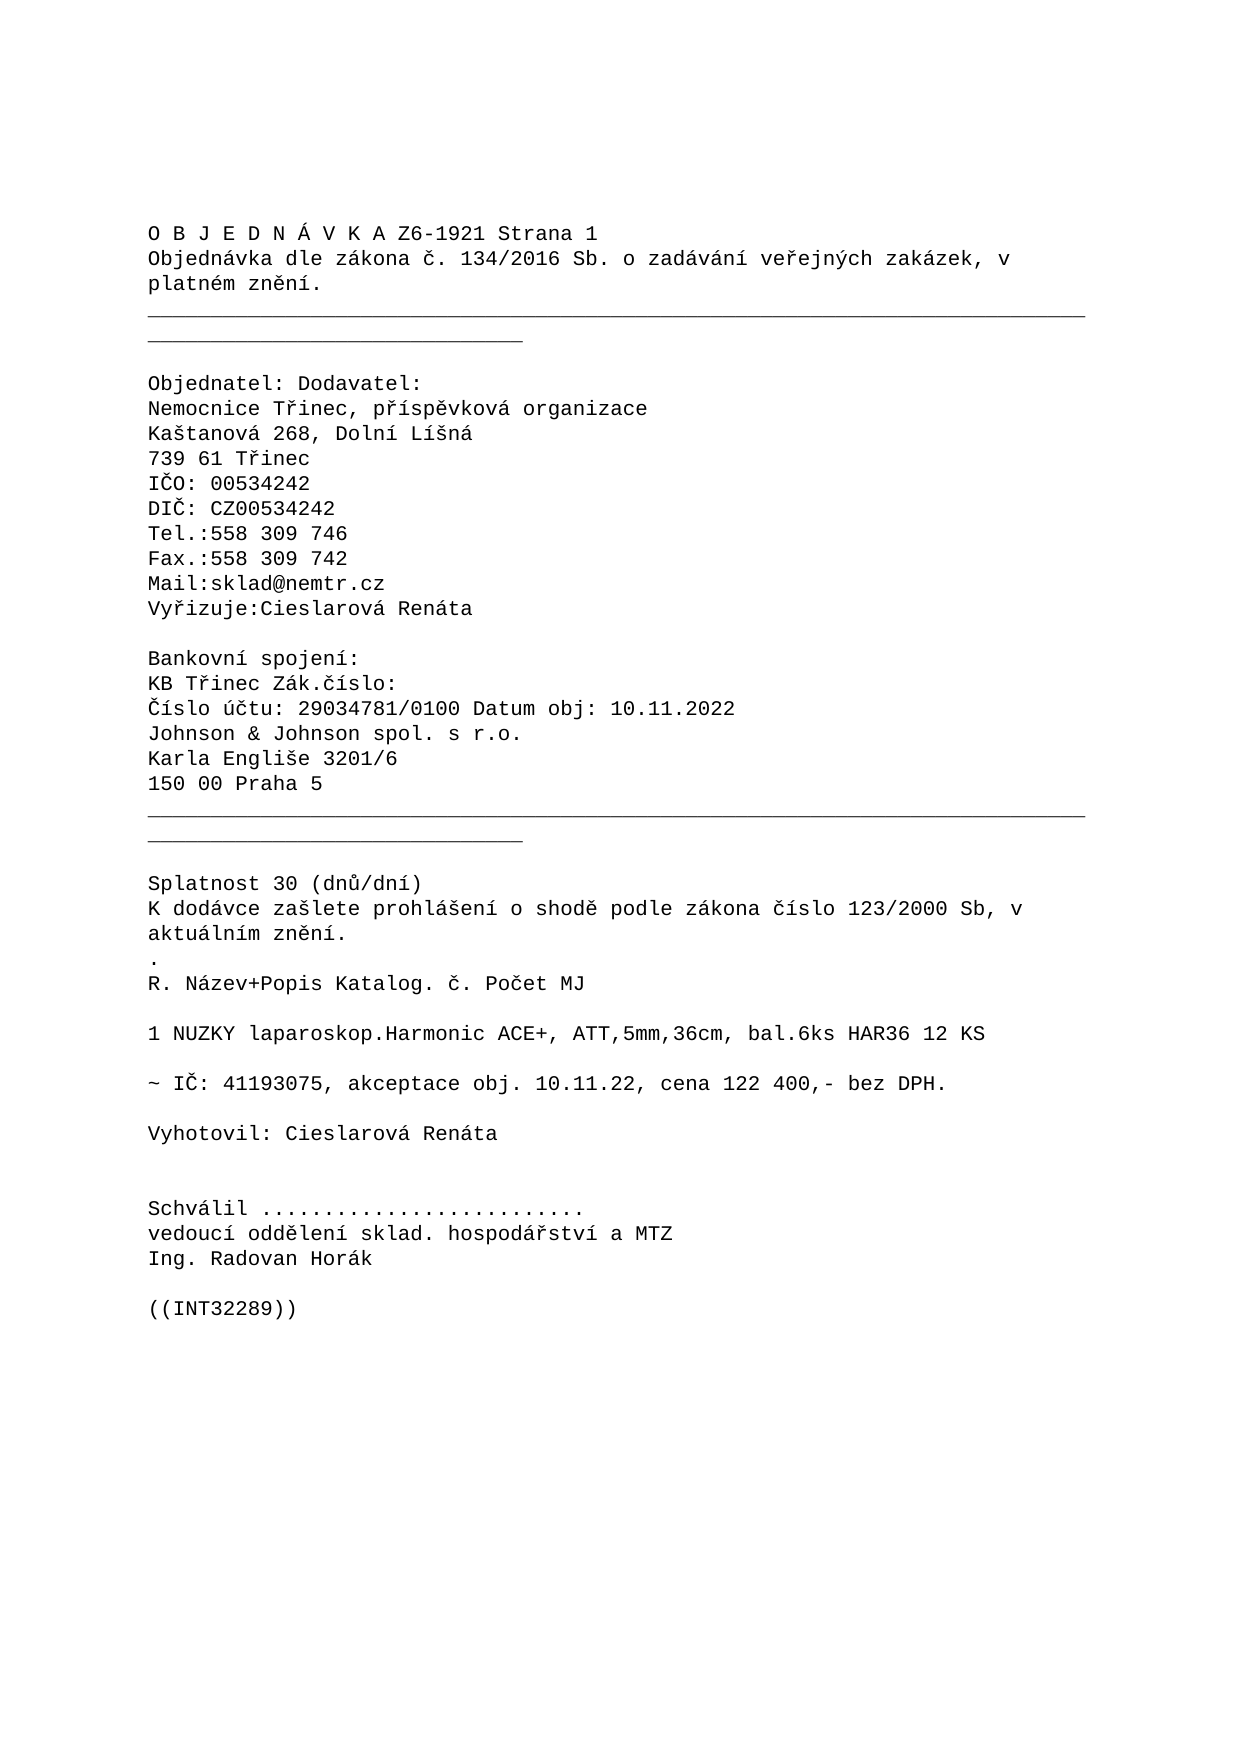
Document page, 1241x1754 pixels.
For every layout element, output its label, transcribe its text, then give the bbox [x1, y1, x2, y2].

text O B J E D N Á V K A Z6-1921 Strana 1 Objednávka dle zákona č. 134/2016 Sb. o zadávání veřejných zakázek, v platném znění. _________________________________________________________________________________________________________ Objednatel: Dodavatel: Nemocnice Třinec, příspěvková organizace Kaštanová 268, Dolní Líšná 739 61 Třinec IČO: 00534242 DIČ: CZ00534242 Tel.:558 309 746 Fax.:558 309 742 Mail:sklad@nemtr.cz Vyřizuje:Cieslarová Renáta Bankovní spojení: KB Třinec Zák.číslo: Číslo účtu: 29034781/0100 Datum obj: 10.11.2022 Johnson & Johnson spol. s r.o. Karla Engliše 3201/6 150 00 Praha 5 _________________________________________________________________________________________________________ Splatnost 30 (dnů/dní) K dodávce zašlete prohlášení o shodě podle zákona číslo 123/2000 Sb, v aktuálním znění. . R. Název+Popis Katalog. č. Počet MJ 1 NUZKY laparoskop.Harmonic ACE+, ATT,5mm,36cm, bal.6ks HAR36 12 KS ~ IČ: 41193075, akceptace obj. 10.11.22, cena 122 400,- bez DPH. Vyhotovil: Cieslarová Renáta Schválil .......................... vedoucí oddělení sklad. hospodářství a MTZ Ing. Radovan Horák ((INT32289)) [148, 148, 1093, 1321]
